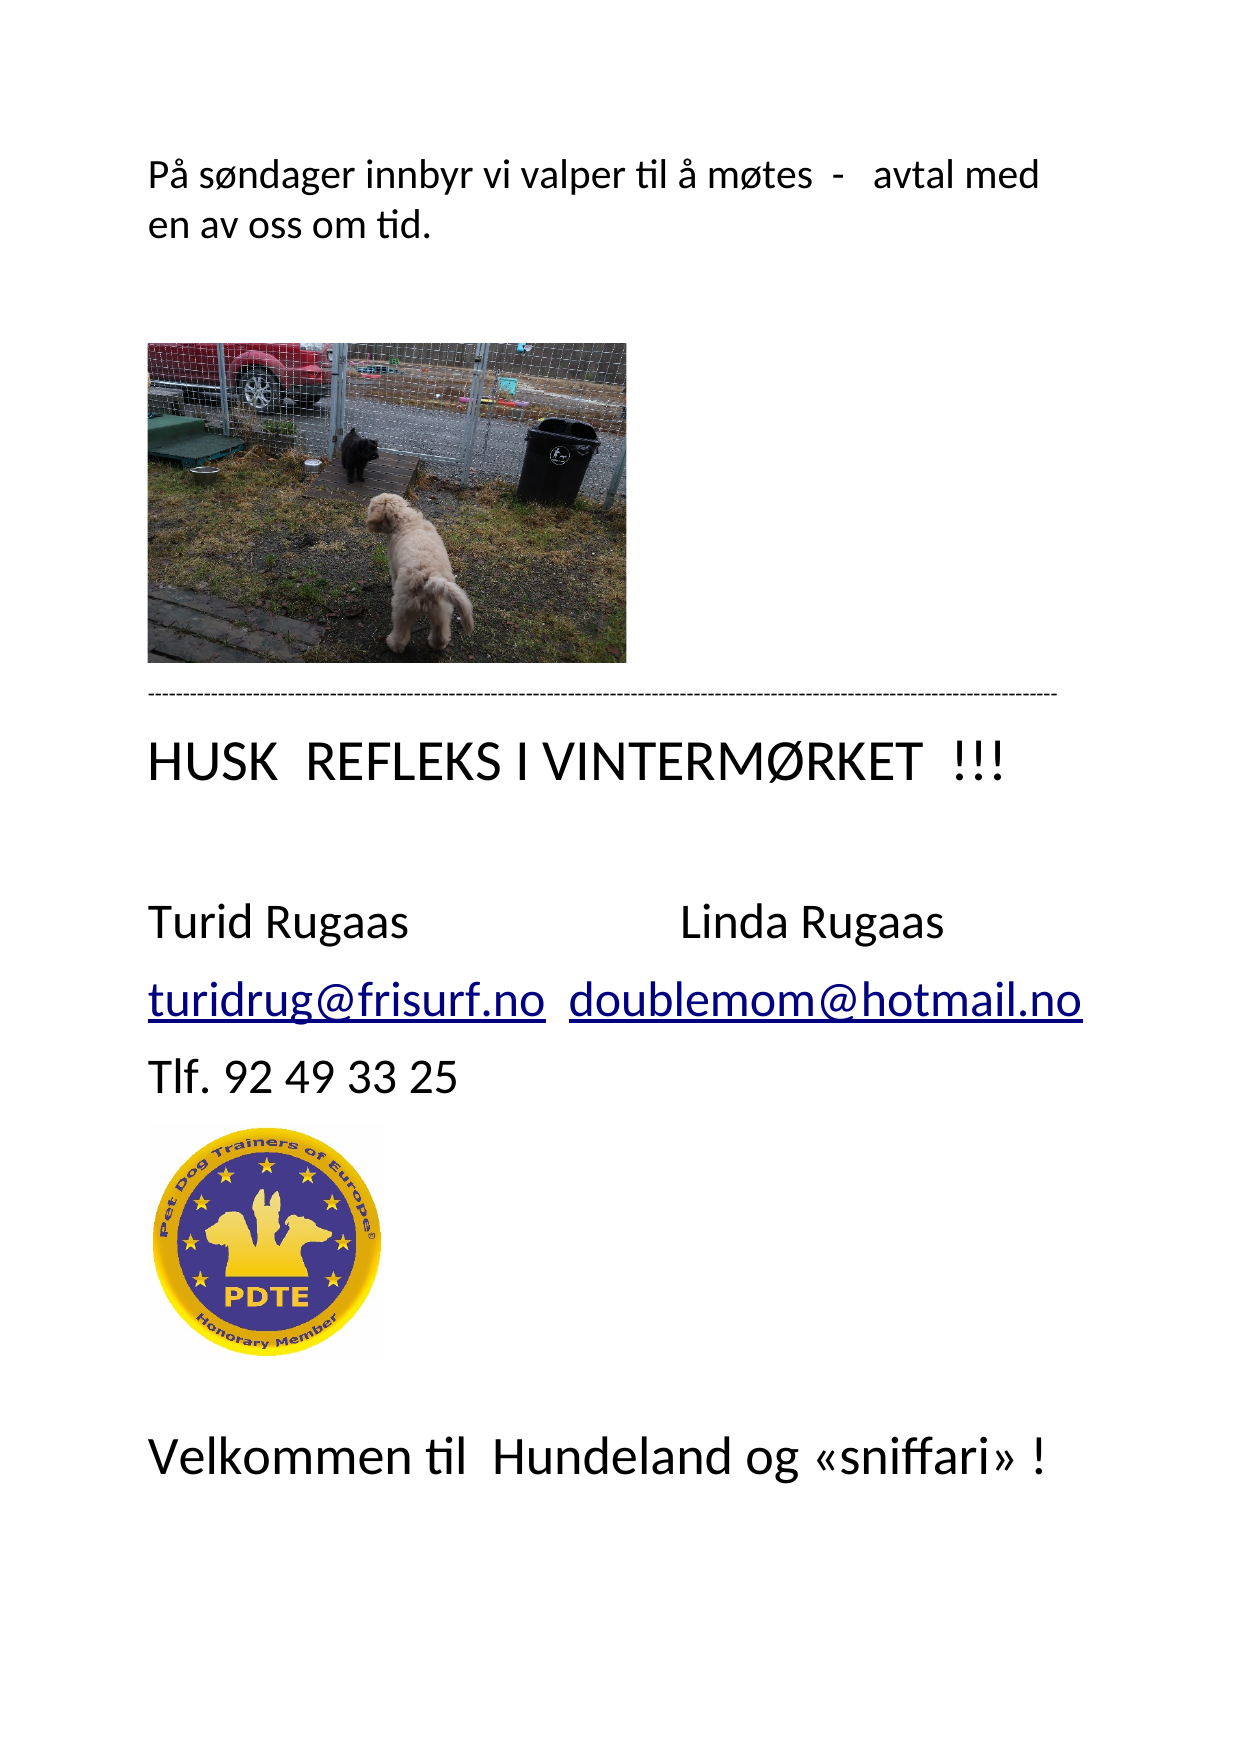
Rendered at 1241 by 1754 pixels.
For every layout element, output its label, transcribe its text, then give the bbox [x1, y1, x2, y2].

text Velkommen til Hundeland og «sniffari» ! [148, 1422, 1093, 1488]
text På søndager innbyr vi valper til å møtes - avtal med en av oss om tid. [148, 148, 1093, 249]
text turidrug@frisurf.no doublemom@hotmail.no [148, 967, 1093, 1028]
text ---------------------------------------------------------------------------------------------------------------------------------- [148, 679, 1093, 707]
text Tlf. 92 49 33 25 [148, 1045, 1093, 1106]
text HUSK REFLEKS I VINTERMØRKET !!! [148, 724, 1093, 795]
text Turid Rugaas Linda Rugaas [148, 890, 1093, 951]
